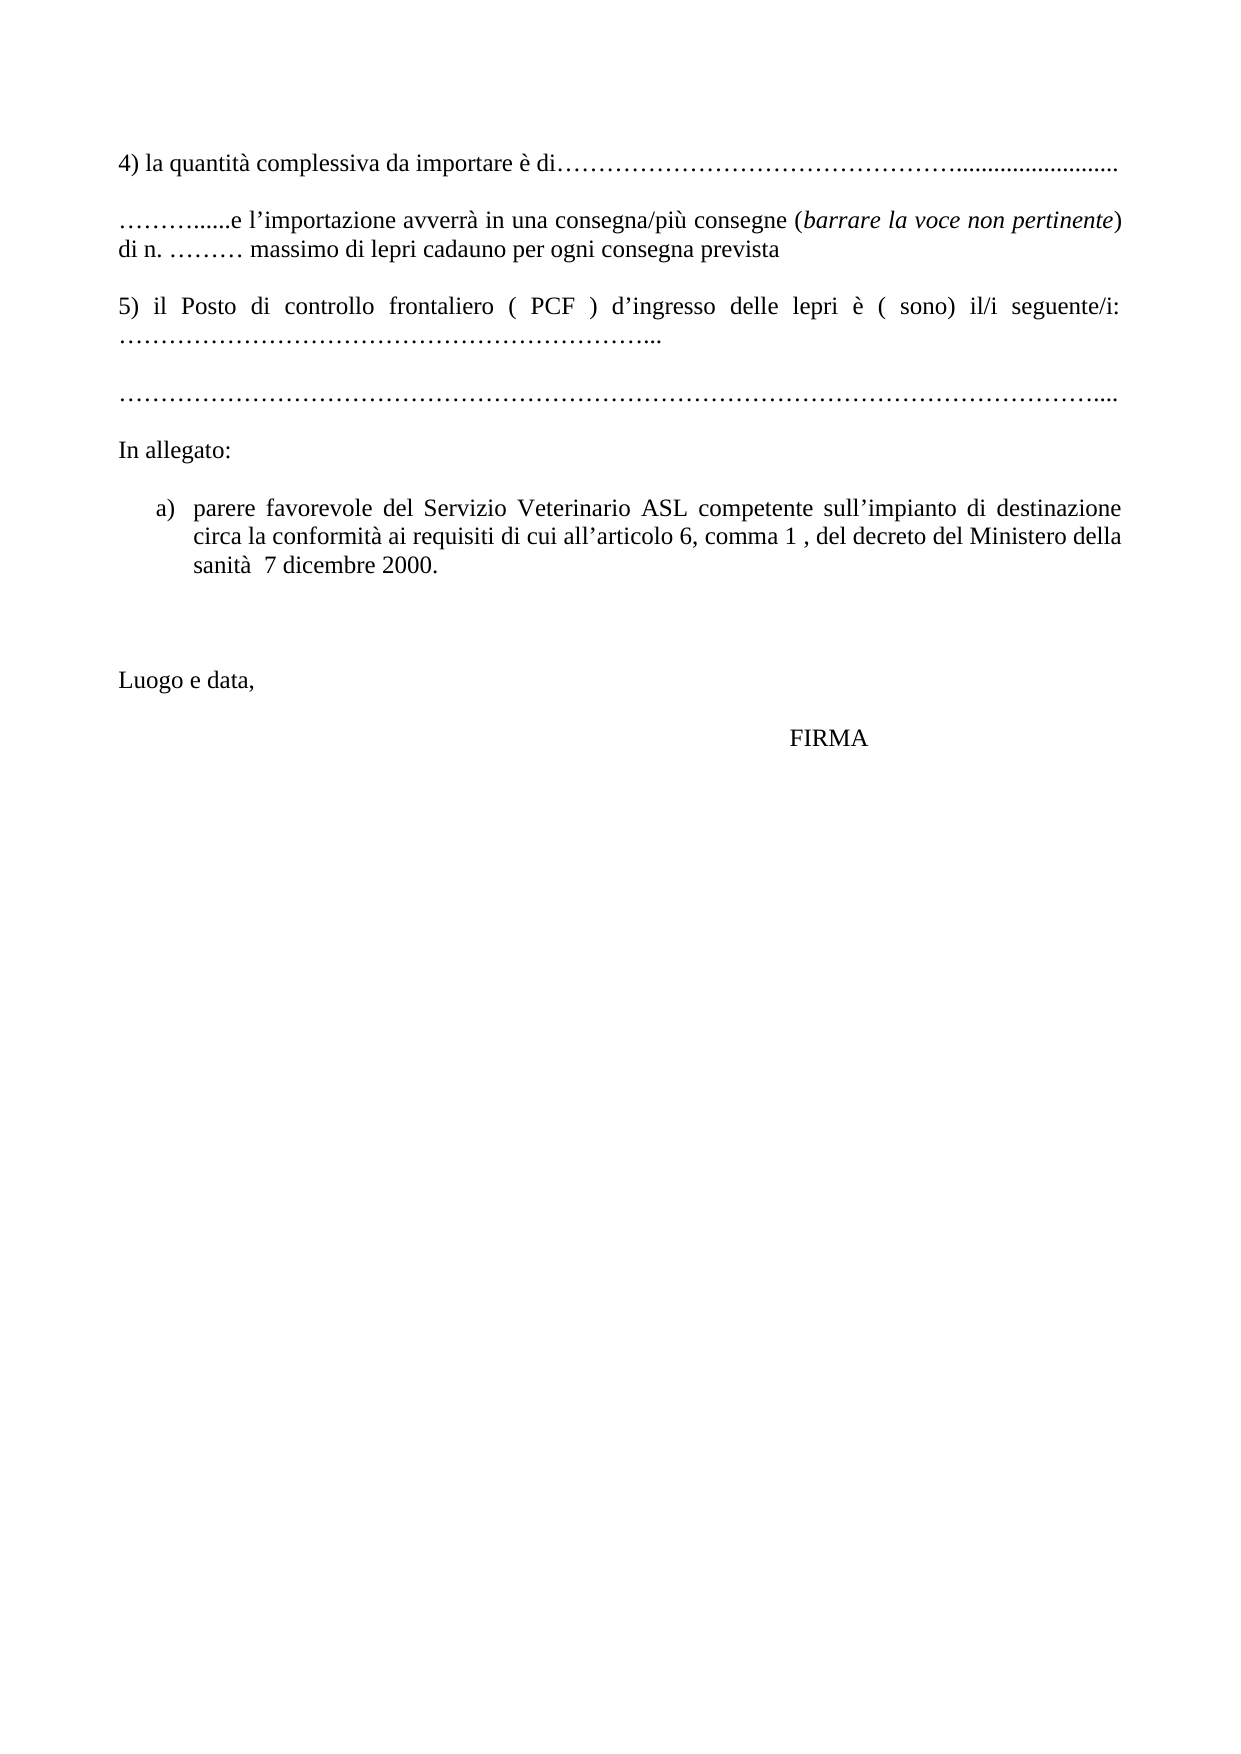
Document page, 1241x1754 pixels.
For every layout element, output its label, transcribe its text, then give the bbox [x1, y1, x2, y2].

text Luogo e data, [118, 665, 1122, 694]
text ……………………………………………………………………………………………………….... [118, 378, 1122, 406]
text FIRMA [118, 723, 1122, 751]
text 4) la quantità complessiva da importare è di………………………………………….......................... [118, 148, 1122, 176]
text 5) il Posto di controllo frontaliero ( PCF ) d’ingresso delle lepri è ( sono) il/i seguente/i: ………………………………………………………... [118, 291, 1122, 349]
text ………......e l’importazione avverrà in una consegna/più consegne (barrare la voce non pertinente) di n. ……… massimo di lepri cadauno per ogni consegna prevista [118, 205, 1122, 263]
text In allegato: [118, 435, 1122, 464]
list parere favorevole del Servizio Veterinario ASL competente sull’impianto di destinazione circa la conformità ai requisiti di cui all’articolo 6, comma 1 , del decreto del Ministero della sanità 7 dicembre 2000. [156, 493, 1122, 579]
